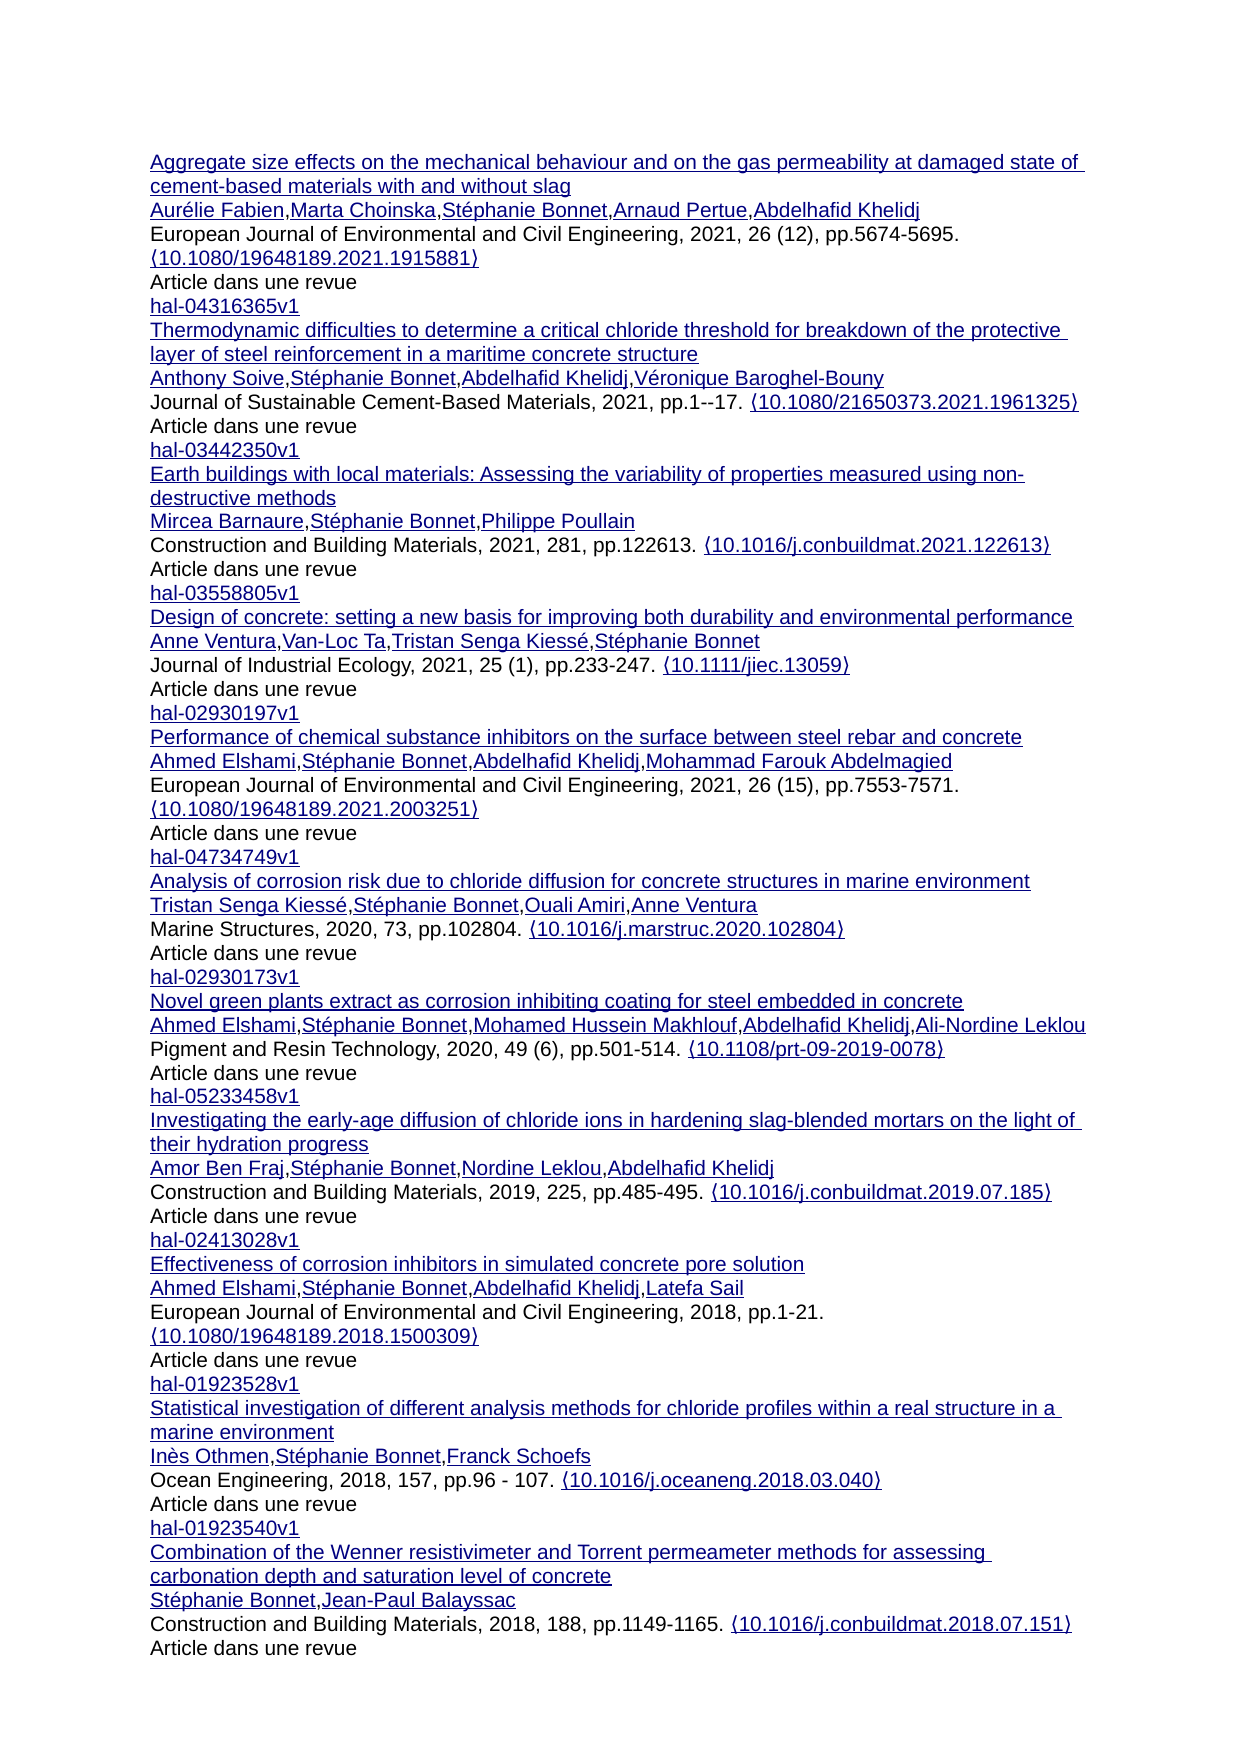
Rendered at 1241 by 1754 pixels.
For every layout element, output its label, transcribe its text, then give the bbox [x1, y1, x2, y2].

table_cell Analysis of corrosion risk due to chloride diffusion for concrete structures in marine environment Tristan Senga Kiessé,Stéphanie Bonnet,Ouali Amiri,Anne Ventura Marine Structures, 2020, 73, pp.102804. ⟨10.1016/j.marstruc.2020.102804⟩ Article dans une revue hal-02930173v1 [150, 869, 1090, 988]
table_cell Aggregate size effects on the mechanical behaviour and on the gas permeability at damaged state of cement-based materials with and without slag Aurélie Fabien,Marta Choinska,Stéphanie Bonnet,Arnaud Pertue,Abdelhafid Khelidj European Journal of Environmental and Civil Engineering, 2021, 26 (12), pp.5674-5695. ⟨10.1080/19648189.2021.1915881⟩ Article dans une revue hal-04316365v1 [150, 150, 1090, 318]
table_cell Statistical investigation of different analysis methods for chloride profiles within a real structure in a marine environment Inès Othmen,Stéphanie Bonnet,Franck Schoefs Ocean Engineering, 2018, 157, pp.96 - 107. ⟨10.1016/j.oceaneng.2018.03.040⟩ Article dans une revue hal-01923540v1 [150, 1396, 1090, 1539]
table_cell Performance of chemical substance inhibitors on the surface between steel rebar and concrete Ahmed Elshami,Stéphanie Bonnet,Abdelhafid Khelidj,Mohammad Farouk Abdelmagied European Journal of Environmental and Civil Engineering, 2021, 26 (15), pp.7553-7571. ⟨10.1080/19648189.2021.2003251⟩ Article dans une revue hal-04734749v1 [150, 725, 1090, 869]
table_cell Effectiveness of corrosion inhibitors in simulated concrete pore solution Ahmed Elshami,Stéphanie Bonnet,Abdelhafid Khelidj,Latefa Sail European Journal of Environmental and Civil Engineering, 2018, pp.1-21. ⟨10.1080/19648189.2018.1500309⟩ Article dans une revue hal-01923528v1 [150, 1252, 1090, 1396]
table_cell Novel green plants extract as corrosion inhibiting coating for steel embedded in concrete Ahmed Elshami,Stéphanie Bonnet,Mohamed Hussein Makhlouf,Abdelhafid Khelidj,Ali-Nordine Leklou Pigment and Resin Technology, 2020, 49 (6), pp.501-514. ⟨10.1108/prt-09-2019-0078⟩ Article dans une revue hal-05233458v1 [150, 989, 1090, 1108]
table_cell Design of concrete: setting a new basis for improving both durability and environmental performance Anne Ventura,Van-Loc Ta,Tristan Senga Kiessé,Stéphanie Bonnet Journal of Industrial Ecology, 2021, 25 (1), pp.233-247. ⟨10.1111/jiec.13059⟩ Article dans une revue hal-02930197v1 [150, 605, 1090, 725]
table_cell Combination of the Wenner resistivimeter and Torrent permeameter methods for assessing carbonation depth and saturation level of concrete Stéphanie Bonnet,Jean-Paul Balayssac Construction and Building Materials, 2018, 188, pp.1149-1165. ⟨10.1016/j.conbuildmat.2018.07.151⟩ Article dans une revue [150, 1540, 1090, 1659]
table_cell Earth buildings with local materials: Assessing the variability of properties measured using non-destructive methods Mircea Barnaure,Stéphanie Bonnet,Philippe Poullain Construction and Building Materials, 2021, 281, pp.122613. ⟨10.1016/j.conbuildmat.2021.122613⟩ Article dans une revue hal-03558805v1 [150, 461, 1090, 605]
table_cell Thermodynamic difficulties to determine a critical chloride threshold for breakdown of the protective layer of steel reinforcement in a maritime concrete structure Anthony Soive,Stéphanie Bonnet,Abdelhafid Khelidj,Véronique Baroghel-Bouny Journal of Sustainable Cement-Based Materials, 2021, pp.1--17. ⟨10.1080/21650373.2021.1961325⟩ Article dans une revue hal-03442350v1 [150, 318, 1090, 461]
table_cell Investigating the early-age diffusion of chloride ions in hardening slag-blended mortars on the light of their hydration progress Amor Ben Fraj,Stéphanie Bonnet,Nordine Leklou,Abdelhafid Khelidj Construction and Building Materials, 2019, 225, pp.485-495. ⟨10.1016/j.conbuildmat.2019.07.185⟩ Article dans une revue hal-02413028v1 [150, 1108, 1090, 1252]
